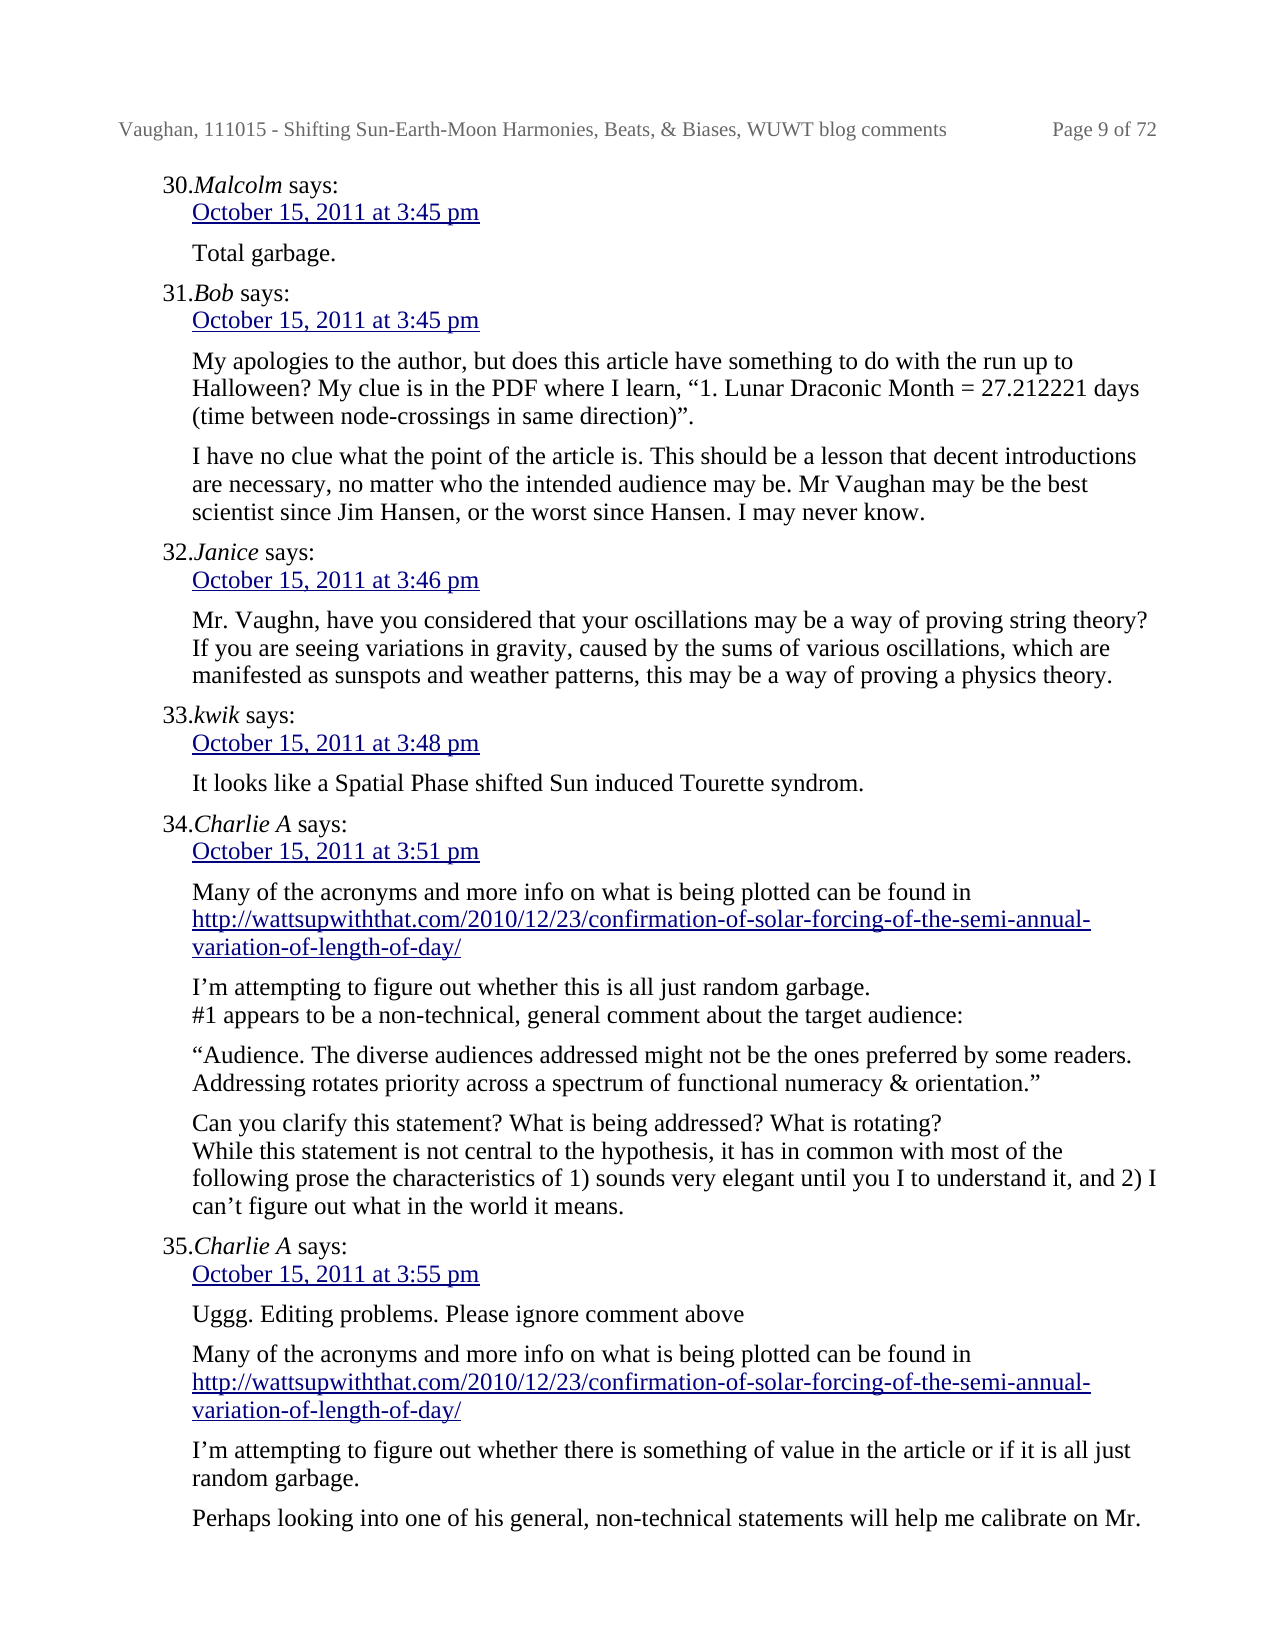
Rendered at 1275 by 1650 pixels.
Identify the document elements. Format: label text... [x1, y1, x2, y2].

list October 15, 2011 at 3:48 pm [162, 729, 1157, 757]
list Total garbage. [162, 239, 1157, 266]
list “Audience. The diverse audiences addressed might not be the ones preferred by some readers. Addressing rotates priority across a spectrum of functional numeracy & orientation.” [162, 1041, 1157, 1097]
list Bob says: [162, 279, 1157, 307]
list October 15, 2011 at 3:55 pm [162, 1260, 1157, 1288]
list Janice says: [162, 538, 1157, 566]
list I have no clue what the point of the article is. This should be a lesson that decent introductions are necessary, no matter who the intended audience may be. Mr Vaughan may be the best scientist since Jim Hansen, or the worst since Hansen. I may never know. [162, 442, 1157, 526]
list I’m attempting to figure out whether this is all just random garbage. #1 appears to be a non-technical, general comment about the target audience: [162, 973, 1157, 1029]
list Charlie A says: [162, 1232, 1157, 1260]
list kwik says: [162, 702, 1157, 729]
list Perhaps looking into one of his general, non-technical statements will help me calibrate on Mr. [162, 1504, 1157, 1532]
list My apologies to the author, but does this article have something to do with the run up to Halloween? My clue is in the PDF where I learn, “1. Lunar Draconic Month = 27.212221 days (time between node-crossings in same direction)”. [162, 347, 1157, 430]
list Mr. Vaughn, have you considered that your oscillations may be a way of proving string theory? If you are seeing variations in gravity, caused by the sums of various oscillations, which are manifested as sunspots and weather patterns, this may be a way of proving a physics theory. [162, 606, 1157, 689]
list Many of the acronyms and more info on what is being plotted can be found in http://wattsupwiththat.com/2010/12/23/confirmation-of-solar-forcing-of-the-semi-annual-variation-of-length-of-day/ [162, 878, 1157, 961]
list October 15, 2011 at 3:46 pm [162, 566, 1157, 593]
list October 15, 2011 at 3:51 pm [162, 837, 1157, 865]
list October 15, 2011 at 3:45 pm [162, 307, 1157, 334]
list Many of the acronyms and more info on what is being plotted can be found in http://wattsupwiththat.com/2010/12/23/confirmation-of-solar-forcing-of-the-semi-annual-variation-of-length-of-day/ [162, 1341, 1157, 1424]
list Uggg. Editing problems. Please ignore comment above [162, 1300, 1157, 1328]
list Charlie A says: [162, 810, 1157, 837]
list October 15, 2011 at 3:45 pm [162, 198, 1157, 226]
list It looks like a Spatial Phase shifted Sun induced Tourette syndrom. [162, 769, 1157, 797]
list Can you clarify this statement? What is being addressed? What is rotating? While this statement is not central to the hypothesis, it has in common with most of the following prose the characteristics of 1) sounds very elegant until you I to understand it, and 2) I can’t figure out what in the world it means. [162, 1109, 1157, 1220]
list Malcolm says: [162, 171, 1157, 198]
list I’m attempting to figure out whether there is something of value in the article or if it is all just random garbage. [162, 1436, 1157, 1492]
